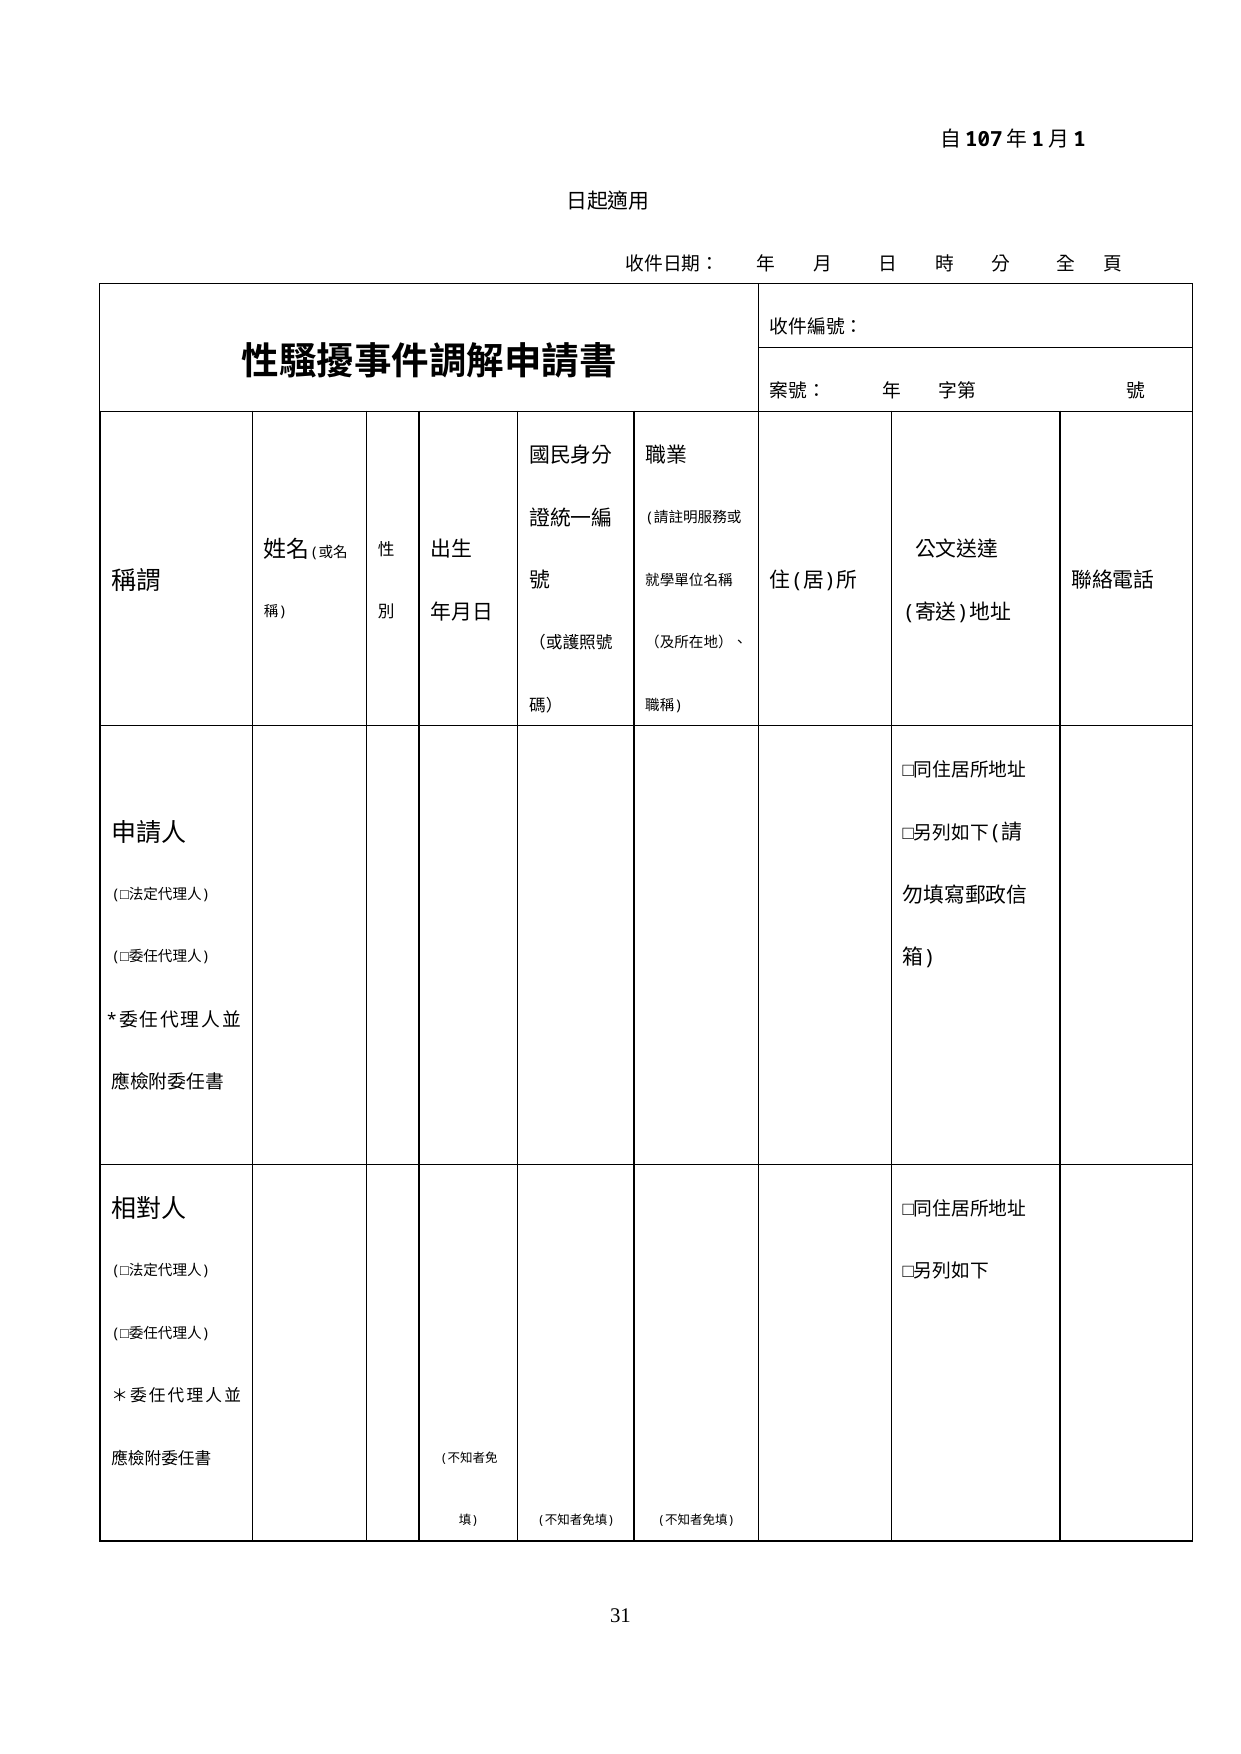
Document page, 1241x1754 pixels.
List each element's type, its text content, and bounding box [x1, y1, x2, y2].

table_cell [1061, 1165, 1192, 1540]
table_cell 申請人 (□法定代理人) (□委任代理人) *委任代理人並應檢附委任書 [101, 726, 252, 1164]
table_cell 性別 [367, 412, 418, 725]
table_cell 國民身分證統一編號 （或護照號碼） [518, 412, 633, 725]
table_cell [759, 726, 891, 1164]
table_cell [1061, 726, 1192, 1164]
table_cell 聯絡電話 [1061, 412, 1192, 725]
table_header 性騷擾事件調解申請書 [100, 284, 758, 411]
table_cell 相對人 (□法定代理人) (□委任代理人) ＊委任代理人並應檢附委任書 [101, 1165, 252, 1540]
table_cell 出生 年月日 [420, 412, 517, 725]
table_cell [420, 726, 517, 1164]
table_cell 姓名(或名稱) [253, 412, 366, 725]
table_cell 職業 (請註明服務或就學單位名稱（及所在地）、職稱) [635, 412, 758, 725]
table_cell 公文送達 (寄送)地址 [892, 412, 1059, 725]
table_cell (不知者免填) [518, 1165, 633, 1540]
table_cell [518, 726, 633, 1164]
table_cell 稱謂 [101, 412, 252, 725]
table_cell [759, 1165, 891, 1540]
table_cell [635, 726, 758, 1164]
table_cell 住(居)所 [759, 412, 891, 725]
table_cell (不知者免填) [635, 1165, 758, 1540]
table_cell □同住居所地址 □另列如下(請勿填寫郵政信箱) [892, 726, 1059, 1164]
table_cell [367, 726, 418, 1164]
table_cell [253, 726, 366, 1164]
table_header 收件編號： [759, 284, 1192, 347]
table_cell [367, 1165, 418, 1540]
table_cell 案號： 年 字第 號 [759, 348, 1192, 411]
table_cell [253, 1165, 366, 1540]
text 自107年1月1日起適用 [118, 96, 1097, 221]
text 收件日期： 年 月 日 時 分 全 頁 [118, 221, 1122, 283]
table_cell □同住居所地址 □另列如下 [892, 1165, 1059, 1540]
table_cell (不知者免填) [420, 1165, 517, 1540]
